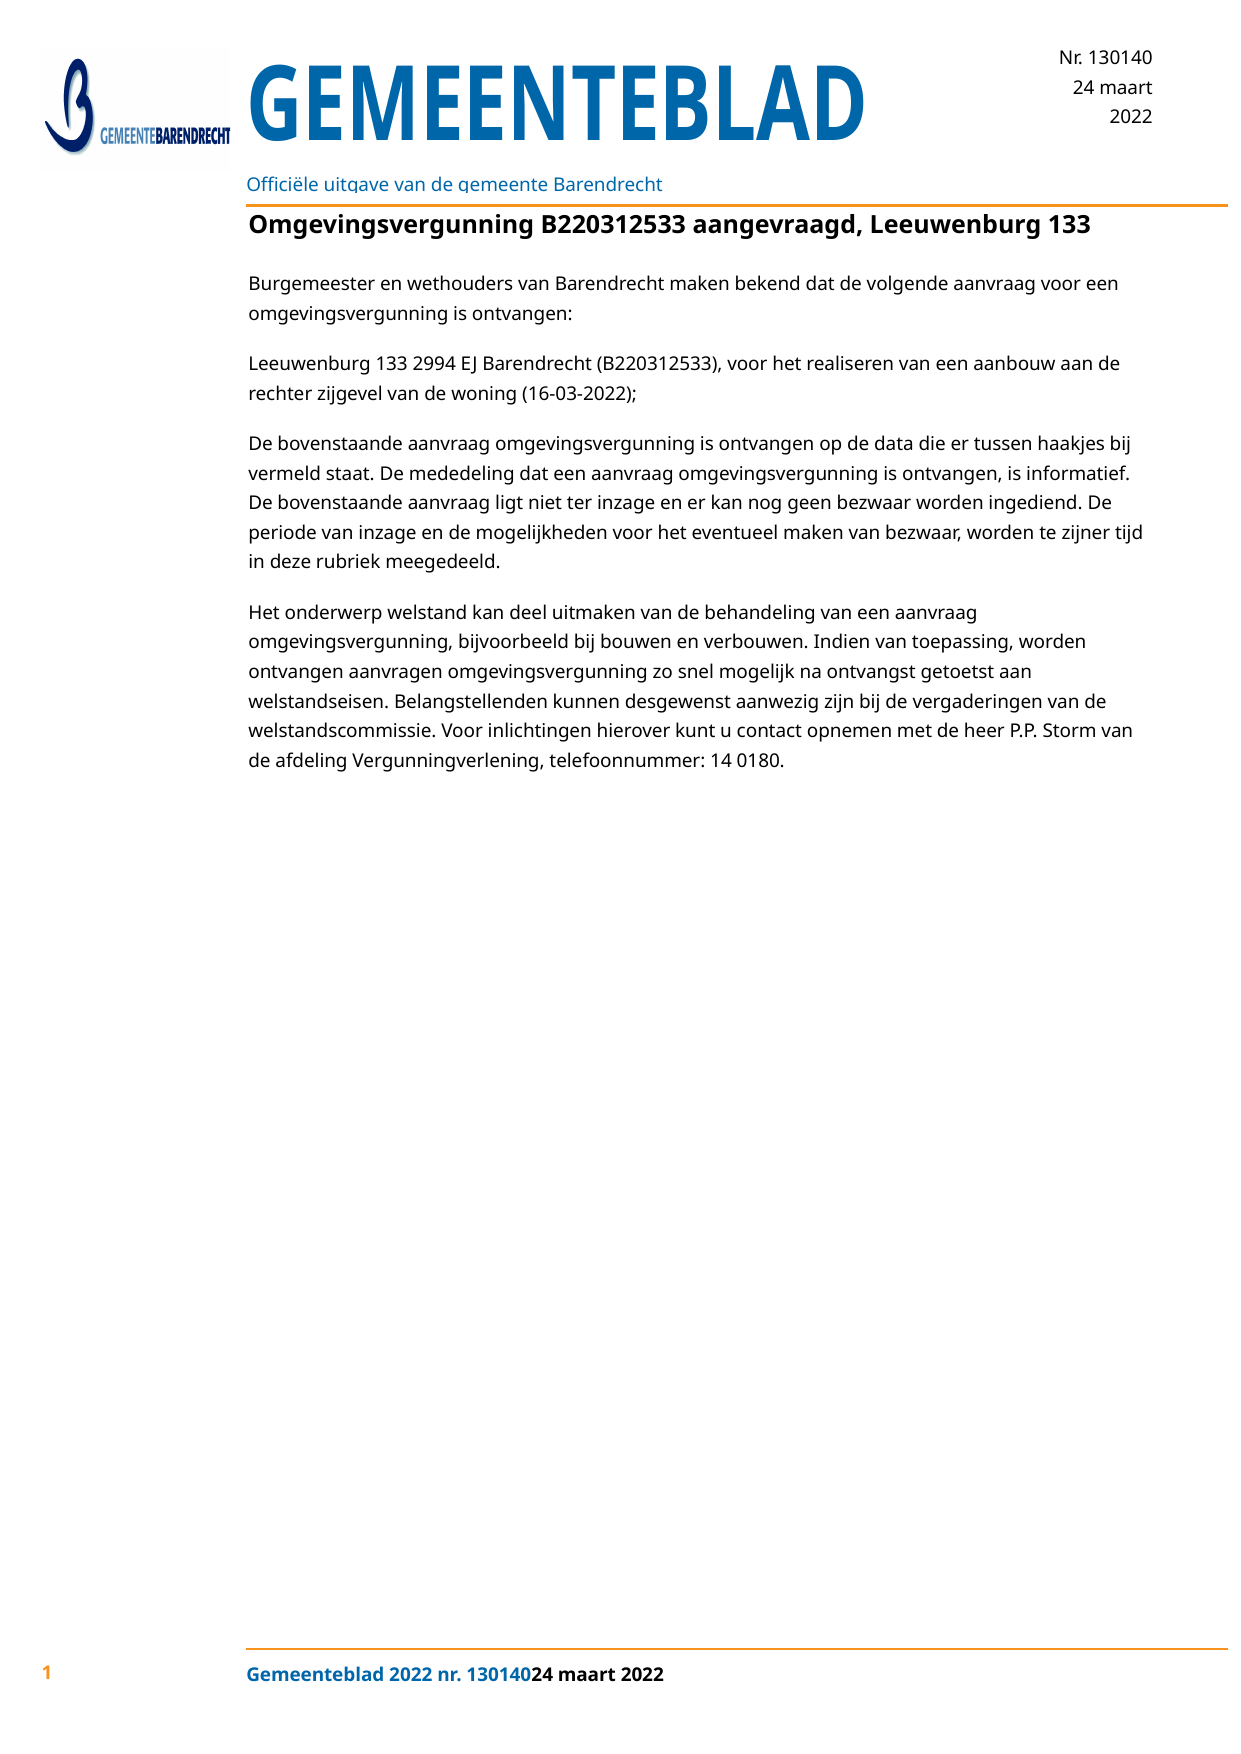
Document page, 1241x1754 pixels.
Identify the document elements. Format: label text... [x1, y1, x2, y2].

text Omgevingsvergunning B220312533 aangevraagd, Leeuwenburg 133 [248, 207, 1152, 241]
text De bovenstaande aanvraag omgevingsvergunning is ontvangen op de data die er tussen haakjes bij vermeld staat. De mededeling dat een aanvraag omgevingsvergunning is ontvangen, is informatief. De bovenstaande aanvraag ligt niet ter inzage en er kan nog geen bezwaar worden ingediend. De periode van inzage en de mogelijkheden voor het eventueel maken van bezwaar, worden te zijner tijd in deze rubriek meegedeeld. [248, 430, 1152, 574]
text Leeuwenburg 133 2994 EJ Barendrecht (B220312533), voor het realiseren van een aanbouw aan de rechter zijgevel van de woning (16-03-2022); [248, 350, 1152, 406]
picture [41, 47, 231, 172]
text Burgemeester en wethouders van Barendrecht maken bekend dat de volgende aanvraag voor een omgevingsvergunning is ontvangen: [248, 270, 1152, 326]
text Het onderwerp welstand kan deel uitmaken van de behandeling van een aanvraag omgevingsvergunning, bijvoorbeeld bij bouwen en verbouwen. Indien van toepassing, worden ontvangen aanvragen omgevingsvergunning zo snel mogelijk na ontvangst getoetst aan welstandseisen. Belangstellenden kunnen desgewenst aanwezig zijn bij de vergaderingen van de welstandscommissie. Voor inlichtingen hierover kunt u contact opnemen met de heer P.P. Storm van de afdeling Vergunningverlening, telefoonnummer: 14 0180. [248, 599, 1152, 773]
